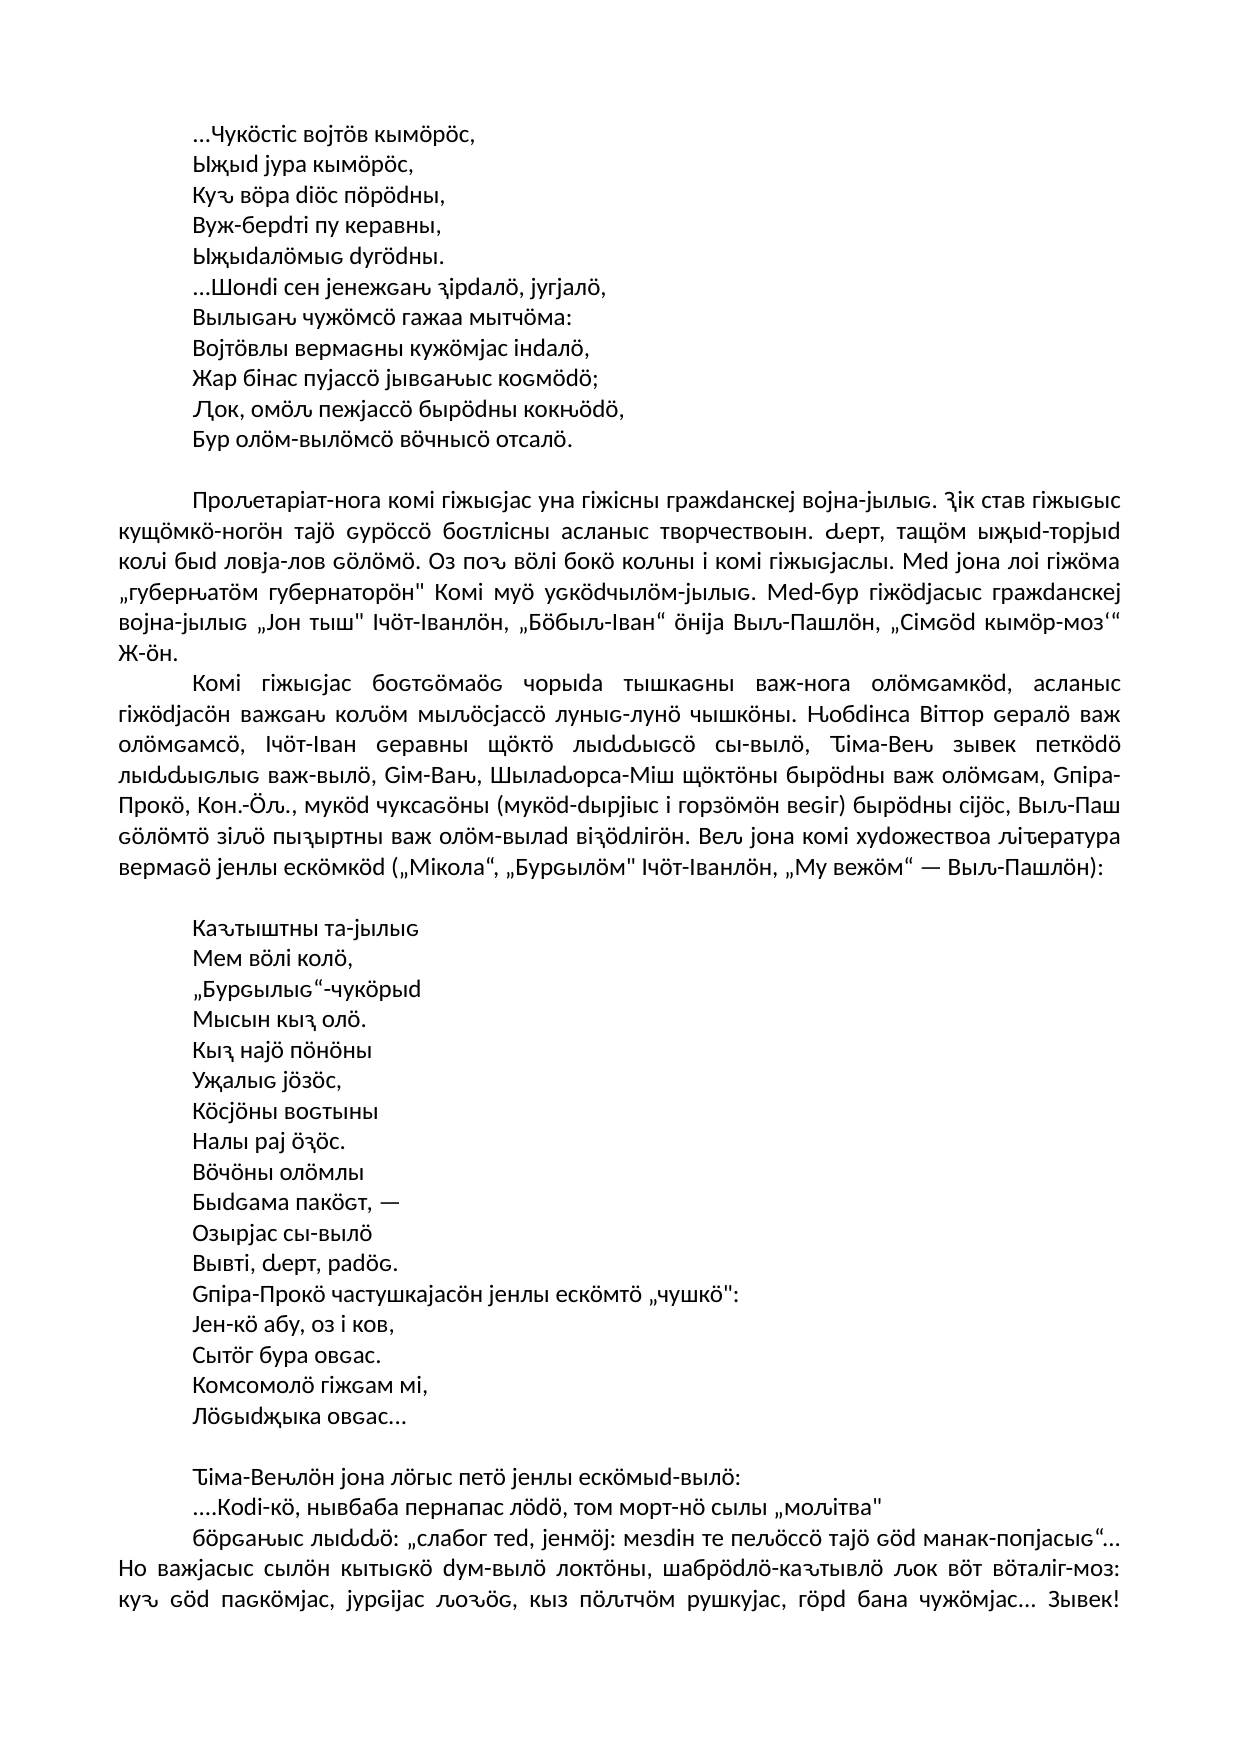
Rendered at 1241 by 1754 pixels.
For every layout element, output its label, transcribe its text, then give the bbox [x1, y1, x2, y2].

text Вылыԍаԋ чужӧмсӧ гажаа мытчӧма: [118, 301, 1122, 332]
text Мем вӧлі колӧ, [118, 942, 1122, 973]
text бӧрԍаԋыс лыԃԃӧ: „слабог теԁ, јенмӧј: мезԁін те пеԉӧссӧ тајӧ ԍӧԁ манак-попјасыԍ“... Но важјасыс сылӧн кытыԍкӧ ԁум-вылӧ локтӧны, шабрӧԁлӧ-каԅтывлӧ ԉок вӧт вӧталіг-моз: куԅ ԍӧԁ паԍкӧмјас, јурԍіјас ԉоԅӧԍ, кыз пӧԉтчӧм рушкујас, гӧрԁ бана чужӧмјас... Зывек! [118, 1522, 1122, 1614]
text Јен-кӧ абу, оз і ков, [118, 1308, 1122, 1339]
text Вӧчӧны олӧмлы [118, 1156, 1122, 1186]
text Уҗалыԍ јӧзӧс, [118, 1064, 1122, 1095]
text Быԁԍама пакӧԍт, — [118, 1186, 1122, 1217]
text Налы рај ӧԇӧс. [118, 1125, 1122, 1156]
text Кӧсјӧны воԍтыны [118, 1095, 1122, 1125]
text ...Чукӧстіс војтӧв кымӧрӧс, [118, 118, 1122, 149]
text Кыԇ најӧ пӧнӧны [118, 1034, 1122, 1064]
text Ԏіма-Веԋлӧн јона лӧгыс петӧ јенлы ескӧмыԁ-вылӧ: [118, 1461, 1122, 1492]
text Комі гіжыԍјас боԍтԍӧмаӧԍ чорыԁа тышкаԍны важ-нога олӧмԍамкӧԁ, асланыс гіжӧԁјасӧн важԍаԋ коԉӧм мыԉӧсјассӧ луныԍ-лунӧ чышкӧны. Ԋобԁінса Віттор ԍералӧ важ олӧмԍамсӧ, Ічӧт-Іван ԍеравны щӧктӧ лыԃԃыԍсӧ сы-вылӧ, Ԏіма-Веԋ зывек петкӧԁӧ лыԃԃыԍлыԍ важ-вылӧ, Ԍім-Ваԋ, Шылаԃорса-Міш щӧктӧны бырӧԁны важ олӧмԍам, Ԍпіра-Прокӧ, Кон.-Ӧԉ., мукӧԁ чуксаԍӧны (мукӧԁ-ԁырјіыс і горзӧмӧн веԍіг) бырӧԁны сіјӧс, Выԉ-Паш ԍӧлӧмтӧ зіԉӧ пыԇыртны важ олӧм-вылаԁ віԇӧԁлігӧн. Веԉ јона комі хуԁожествоа ԉіԏература вермаԍӧ јенлы ескӧмкӧԁ („Мікола“, „Бурԍылӧм" Ічӧт-Іванлӧн, „Му вежӧм“ — Выԉ-Пашлӧн): [118, 667, 1122, 881]
text Ыҗыԁалӧмыԍ ԁугӧԁны. [118, 240, 1122, 271]
text Ыҗыԁ јура кымӧрӧс, [118, 149, 1122, 179]
text ...Шонԁі сен јенежԍаԋ ԇірԁалӧ, југјалӧ, [118, 271, 1122, 301]
text Каԅтыштны та-јылыԍ [118, 912, 1122, 942]
text „Бурԍылыԍ“-чукӧрыԁ [118, 973, 1122, 1003]
text Куԅ вӧра ԁіӧс пӧрӧԁны, [118, 179, 1122, 210]
text Вывті, ԃерт, раԁӧԍ. [118, 1247, 1122, 1278]
text Комсомолӧ гіжԍам мі, [118, 1369, 1122, 1400]
text Мысын кыԇ олӧ. [118, 1003, 1122, 1034]
text Проԉетаріат-нога комі гіжыԍјас уна гіжісны гражԁанскеј војна-јылыԍ. Ԇік став гіжыԍыс кущӧмкӧ-ногӧн тајӧ ԍурӧссӧ боԍтлісны асланыс творчествоын. Ԃерт, тащӧм ыҗыԁ-торјыԁ коԉі быԁ ловја-лов ԍӧлӧмӧ. Оз поԅ вӧлі бокӧ коԉны і комі гіжыԍјаслы. Меԁ јона лоі гіжӧма „губерԋатӧм губернаторӧн" Комі муӧ уԍкӧԁчылӧм-јылыԍ. Меԁ-бур гіжӧԁјасыс гражԁанскеј војна-јылыԍ „Јон тыш" Ічӧт-Іванлӧн, „Бӧбыԉ-Іван“ ӧніја Выԉ-Пашлӧн, „Сімԍӧԁ кымӧр-моз‘“ Ж-ӧн. [118, 484, 1122, 667]
text Жар бінас пујассӧ јывԍаԋыс коԍмӧԁӧ; [118, 362, 1122, 393]
text Вуж-берԁті пу керавны, [118, 210, 1122, 240]
text ....Коԁі-кӧ, нывбаба пернапас лӧԁӧ, том морт-нӧ сылы „моԉітва" [118, 1492, 1122, 1522]
text Ԍпіра-Прокӧ частушкајасӧн јенлы ескӧмтӧ „чушкӧ": [118, 1278, 1122, 1308]
text Ԉок, омӧԉ пежјассӧ бырӧԁны кокԋӧԁӧ, [118, 393, 1122, 423]
text Лӧԍыԁҗыка овԍас... [118, 1400, 1122, 1431]
text Бур олӧм-вылӧмсӧ вӧчнысӧ отсалӧ. [118, 423, 1122, 454]
text Војтӧвлы вермаԍны кужӧмјас інԁалӧ, [118, 332, 1122, 362]
text Сытӧг бура овԍас. [118, 1339, 1122, 1369]
text Озырјас сы-вылӧ [118, 1217, 1122, 1247]
